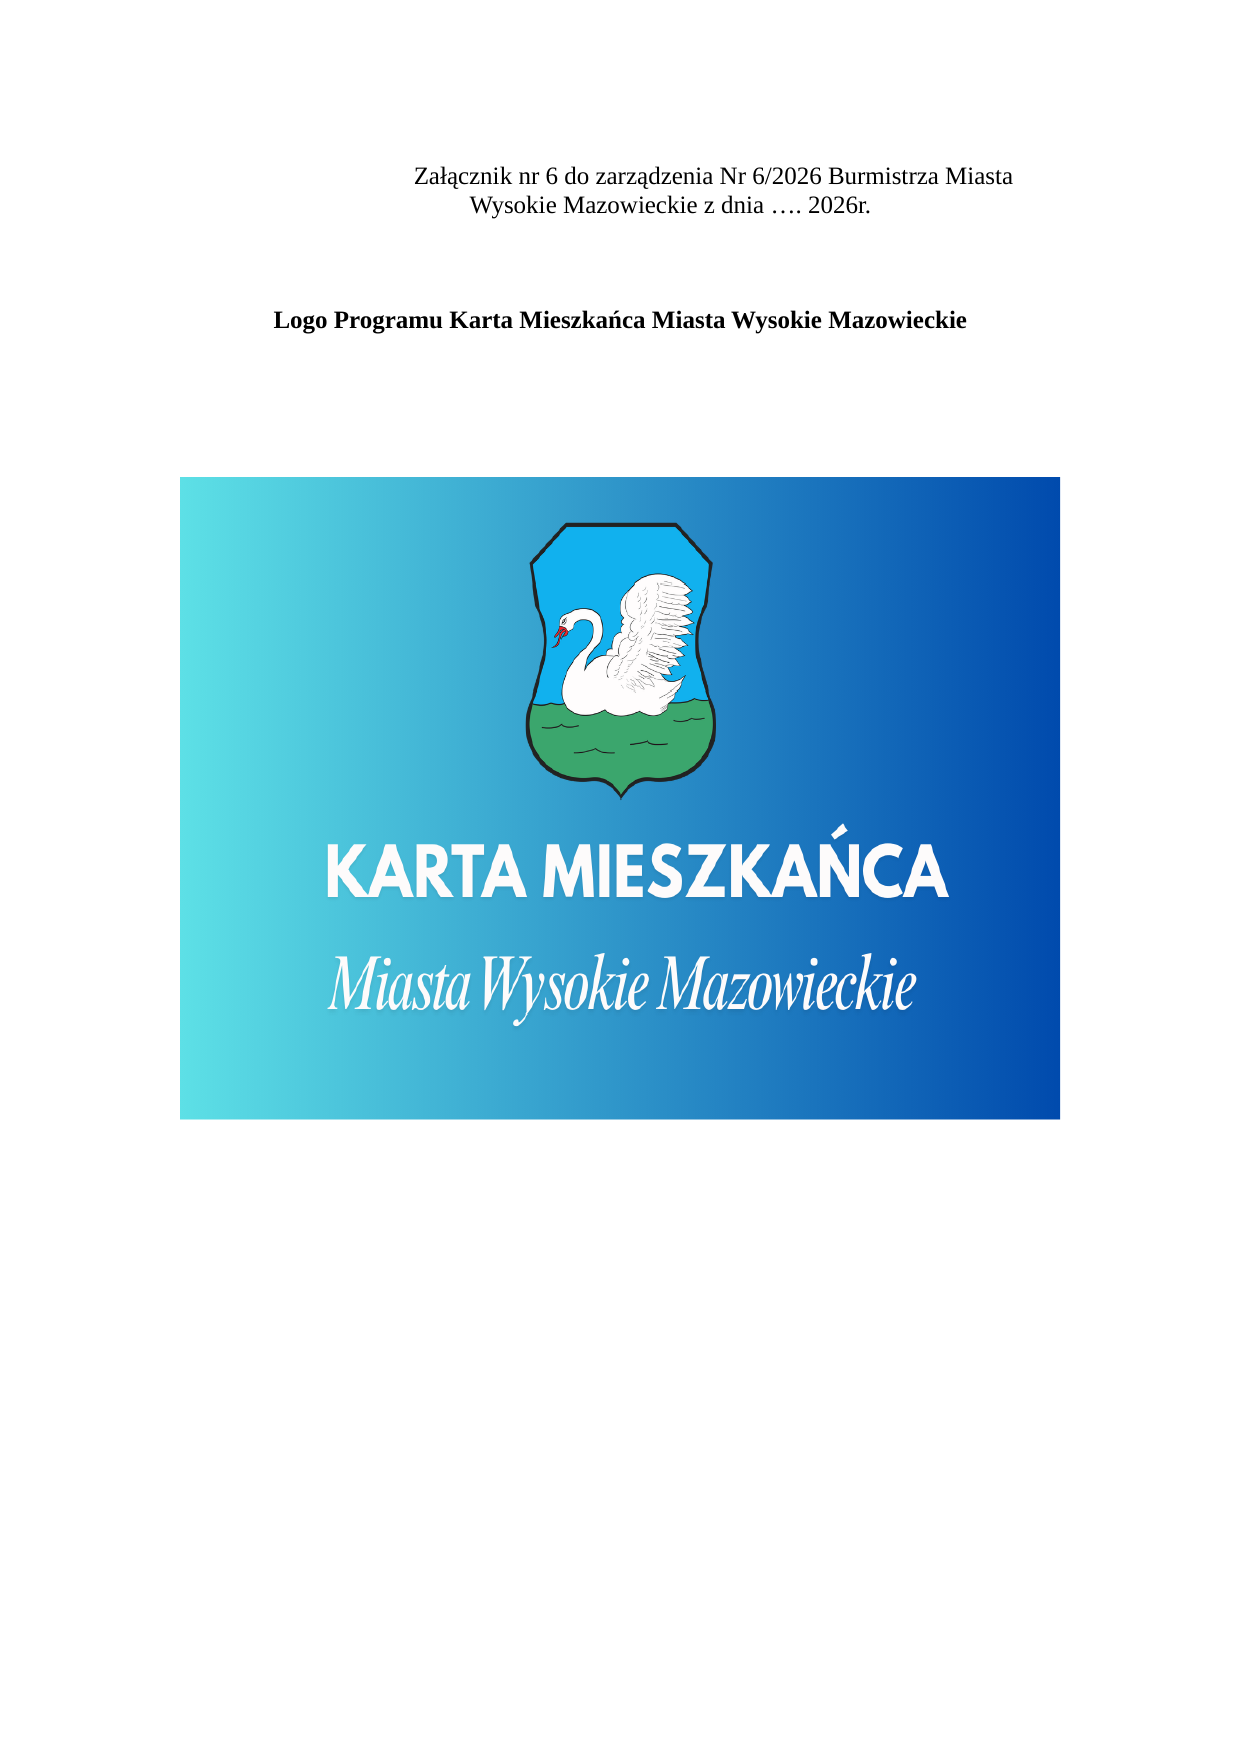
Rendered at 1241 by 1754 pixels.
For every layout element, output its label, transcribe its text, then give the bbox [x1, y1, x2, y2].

text Logo Programu Karta Mieszkańca Miasta Wysokie Mazowieckie [118, 305, 1122, 334]
text Załącznik nr 6 do zarządzenia Nr 6/2026 Burmistrza Miasta Wysokie Mazowieckie z dnia …. 2026r. [118, 161, 1122, 219]
